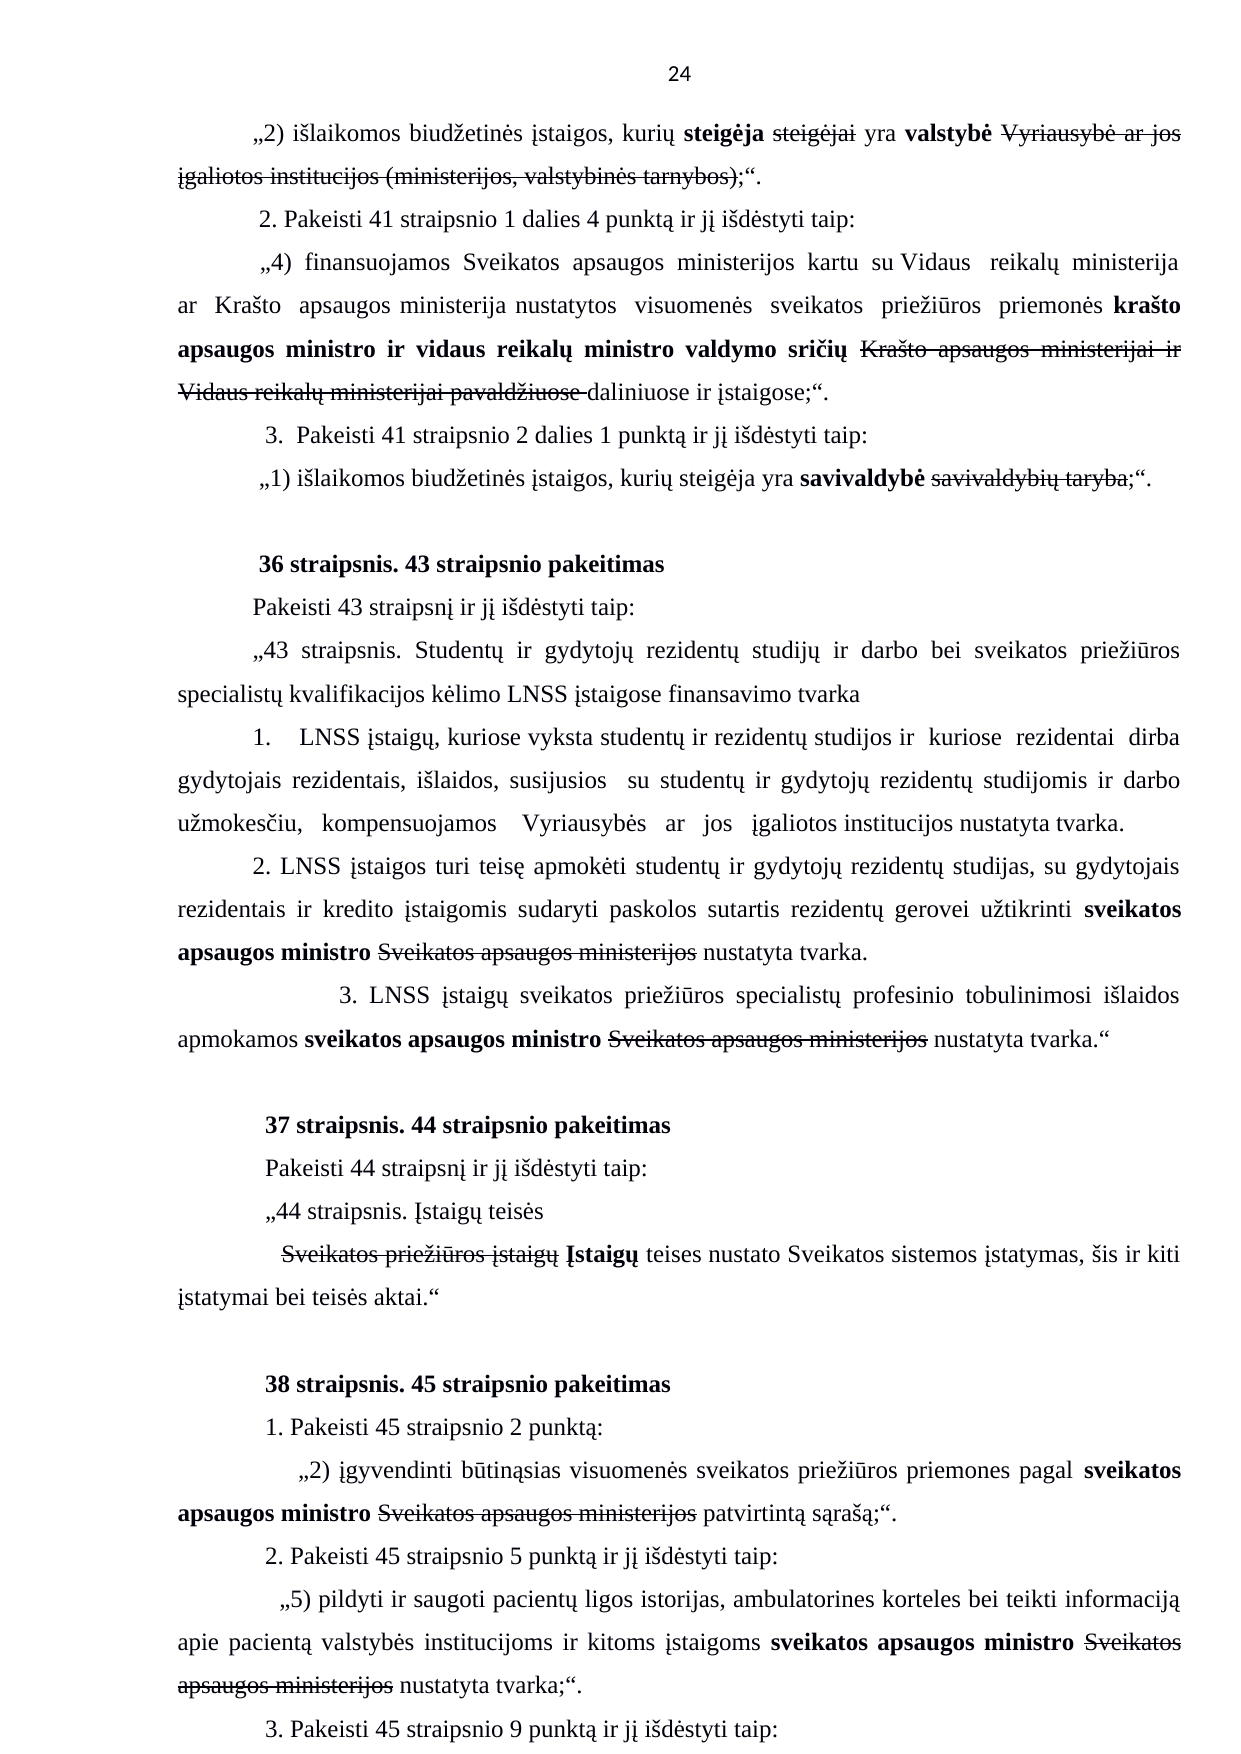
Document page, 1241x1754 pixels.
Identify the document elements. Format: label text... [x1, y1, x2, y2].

text 37 straipsnis. 44 straipsnio pakeitimas [177, 1110, 1181, 1139]
text 36 straipsnis. 43 straipsnio pakeitimas [177, 549, 1181, 578]
text 1. Pakeisti 45 straipsnio 2 punktą: [177, 1412, 1181, 1441]
text 1. LNSS įstaigų, kuriose vyksta studentų ir rezidentų studijos ir kuriose rezidentai dirba gydytojais rezidentais, išlaidos, susijusios su studentų ir gydytojų rezidentų studijomis ir darbo užmokesčiu, kompensuojamos Vyriausybės ar jos įgaliotos institucijos nustatyta tvarka. [177, 722, 1181, 837]
text Pakeisti 43 straipsnį ir jį išdėstyti taip: [177, 592, 1181, 621]
text 3. LNSS įstaigų sveikatos priežiūros specialistų profesinio tobulinimosi išlaidos apmokamos sveikatos apsaugos ministro Sveikatos apsaugos ministerijos nustatyta tvarka.“ [177, 981, 1181, 1052]
text „5) pildyti ir saugoti pacientų ligos istorijas, ambulatorines korteles bei teikti informaciją apie pacientą valstybės institucijoms ir kitoms įstaigoms sveikatos apsaugos ministro Sveikatos apsaugos ministerijos nustatyta tvarka;“. [177, 1584, 1181, 1699]
text „2) įgyvendinti būtinąsias visuomenės sveikatos priežiūros priemones pagal sveikatos apsaugos ministro Sveikatos apsaugos ministerijos patvirtintą sąrašą;“. [177, 1455, 1181, 1527]
text 38 straipsnis. 45 straipsnio pakeitimas [177, 1369, 1181, 1397]
text „1) išlaikomos biudžetinės įstaigos, kurių steigėja yra savivaldybė savivaldybių taryba;“. [177, 463, 1181, 492]
text „4) finansuojamos Sveikatos apsaugos ministerijos kartu su Vidaus reikalų ministerija ar Krašto apsaugos ministerija nustatytos visuomenės sveikatos priežiūros priemonės krašto apsaugos ministro ir vidaus reikalų ministro valdymo sričių Krašto apsaugos ministerijai ir Vidaus reikalų ministerijai pavaldžiuose daliniuose ir įstaigose;“. [177, 247, 1181, 406]
text Sveikatos priežiūros įstaigų Įstaigų teises nustato Sveikatos sistemos įstatymas, šis ir kiti įstatymai bei teisės aktai.“ [177, 1239, 1181, 1311]
text 2. Pakeisti 45 straipsnio 5 punktą ir jį išdėstyti taip: [177, 1541, 1181, 1570]
text Pakeisti 44 straipsnį ir jį išdėstyti taip: [177, 1153, 1181, 1182]
text „43 straipsnis. Studentų ir gydytojų rezidentų studijų ir darbo bei sveikatos priežiūros specialistų kvalifikacijos kėlimo LNSS įstaigose finansavimo tvarka [177, 636, 1181, 707]
text „2) išlaikomos biudžetinės įstaigos, kurių steigėja steigėjai yra valstybė Vyriausybė ar jos įgaliotos institucijos (ministerijos, valstybinės tarnybos);“. [177, 118, 1181, 190]
text 2. LNSS įstaigos turi teisę apmokėti studentų ir gydytojų rezidentų studijas, su gydytojais rezidentais ir kredito įstaigomis sudaryti paskolos sutartis rezidentų gerovei užtikrinti sveikatos apsaugos ministro Sveikatos apsaugos ministerijos nustatyta tvarka. [177, 851, 1181, 966]
text „44 straipsnis. Įstaigų teisės [177, 1196, 1181, 1225]
text 2. Pakeisti 41 straipsnio 1 dalies 4 punktą ir jį išdėstyti taip: [177, 204, 1181, 233]
text 3. Pakeisti 41 straipsnio 2 dalies 1 punktą ir jį išdėstyti taip: [177, 420, 1181, 449]
text 3. Pakeisti 45 straipsnio 9 punktą ir jį išdėstyti taip: [177, 1714, 1181, 1742]
